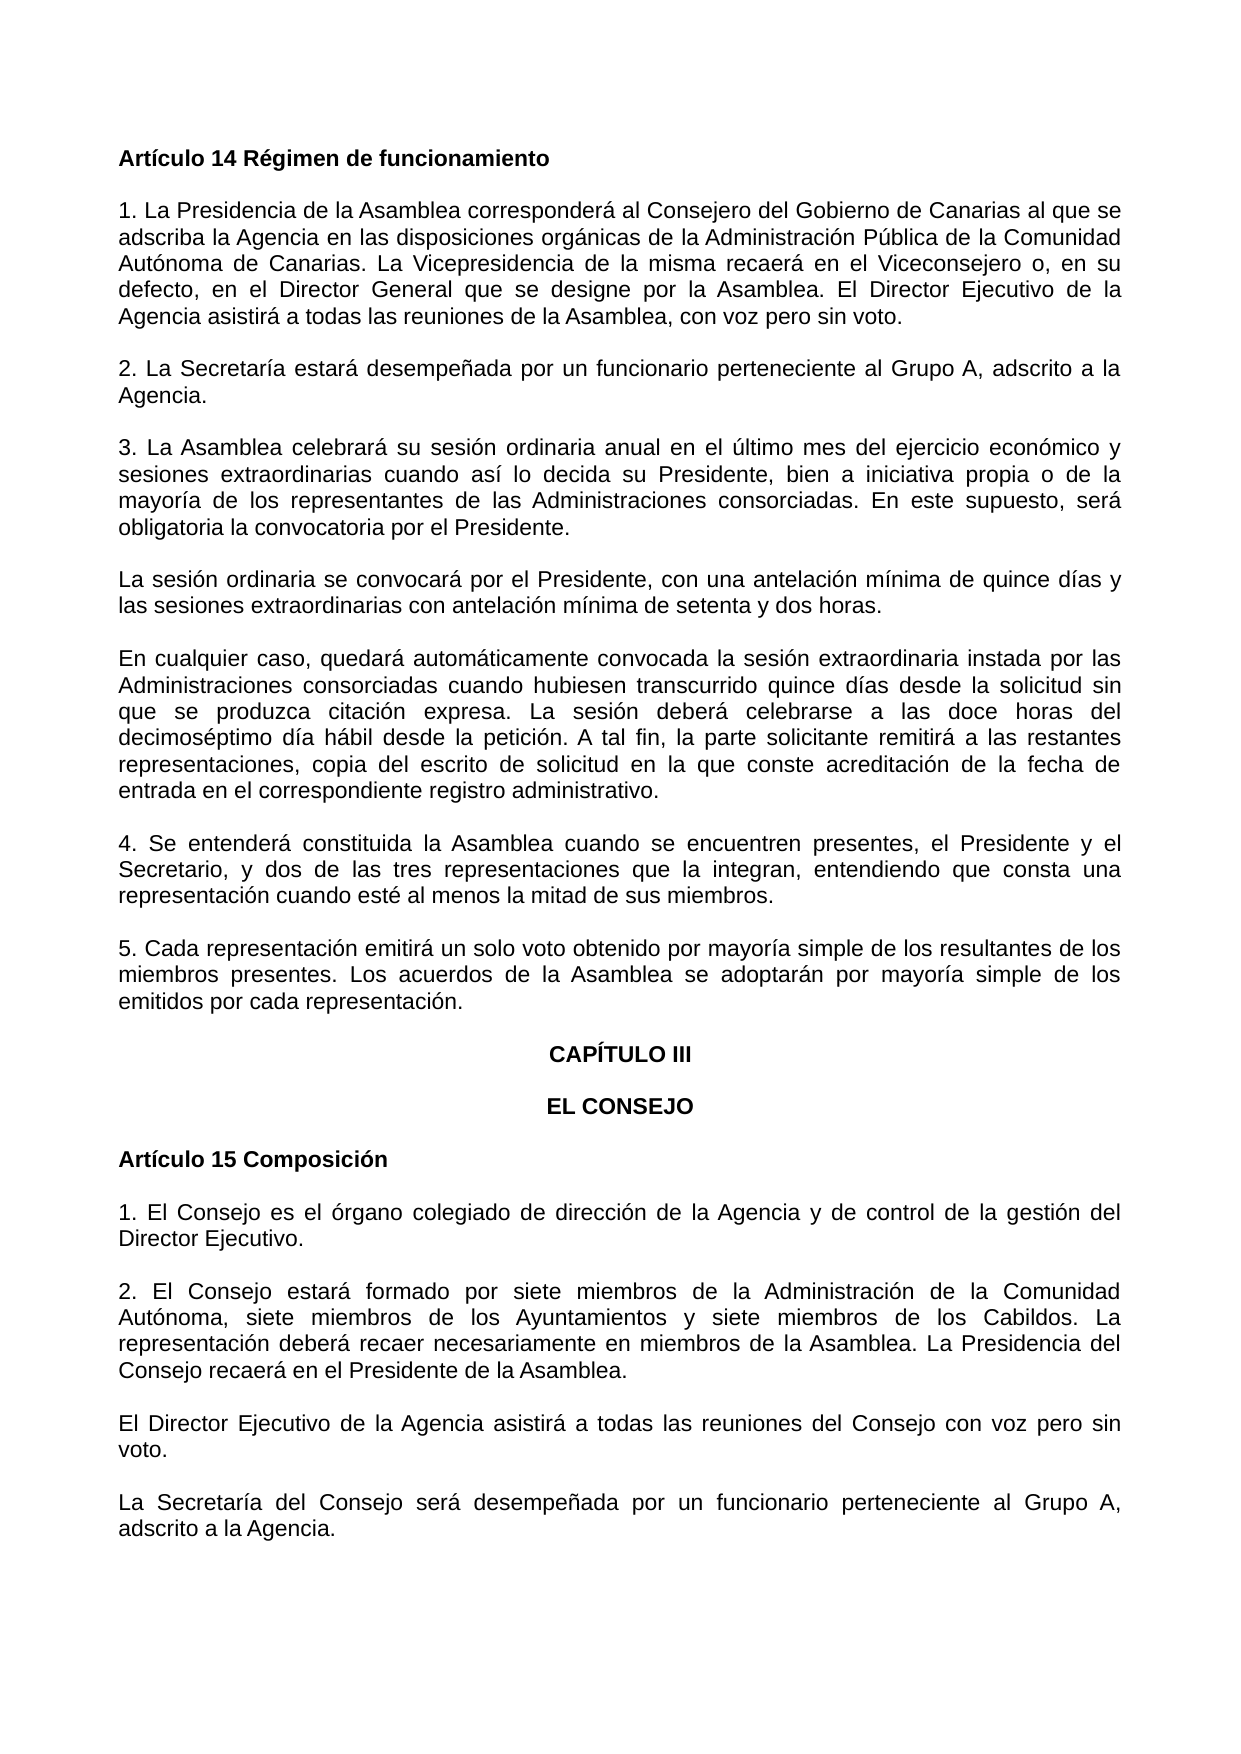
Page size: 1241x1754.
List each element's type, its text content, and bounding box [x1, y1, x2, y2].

text 2. El Consejo estará formado por siete miembros de la Administración de la Comunidad Autónoma, siete miembros de los Ayuntamientos y siete miembros de los Cabildos. La representación deberá recaer necesariamente en miembros de la Asamblea. La Presidencia del Consejo recaerá en el Presidente de la Asamblea. [118, 1278, 1122, 1383]
text El Director Ejecutivo de la Agencia asistirá a todas las reuniones del Consejo con voz pero sin voto. [118, 1409, 1122, 1462]
text Artículo 15 Composición [118, 1146, 1122, 1172]
text 4. Se entenderá constituida la Asamblea cuando se encuentren presentes, el Presidente y el Secretario, y dos de las tres representaciones que la integran, entendiendo que consta una representación cuando esté al menos la mitad de sus miembros. [118, 830, 1122, 909]
text 3. La Asamblea celebrará su sesión ordinaria anual en el último mes del ejercicio económico y sesiones extraordinarias cuando así lo decida su Presidente, bien a iniciativa propia o de la mayoría de los representantes de las Administraciones consorciadas. En este supuesto, será obligatoria la convocatoria por el Presidente. [118, 434, 1122, 540]
text 1. El Consejo es el órgano colegiado de dirección de la Agencia y de control de la gestión del Director Ejecutivo. [118, 1199, 1122, 1251]
text CAPÍTULO III [118, 1041, 1122, 1067]
text La sesión ordinaria se convocará por el Presidente, con una antelación mínima de quince días y las sesiones extraordinarias con antelación mínima de setenta y dos horas. [118, 566, 1122, 619]
text EL CONSEJO [118, 1093, 1122, 1119]
text 2. La Secretaría estará desempeñada por un funcionario perteneciente al Grupo A, adscrito a la Agencia. [118, 355, 1122, 408]
text Artículo 14 Régimen de funcionamiento [118, 144, 1122, 171]
text 5. Cada representación emitirá un solo voto obtenido por mayoría simple de los resultantes de los miembros presentes. Los acuerdos de la Asamblea se adoptarán por mayoría simple de los emitidos por cada representación. [118, 935, 1122, 1014]
text 1. La Presidencia de la Asamblea corresponderá al Consejero del Gobierno de Canarias al que se adscriba la Agencia en las disposiciones orgánicas de la Administración Pública de la Comunidad Autónoma de Canarias. La Vicepresidencia de la misma recaerá en el Viceconsejero o, en su defecto, en el Director General que se designe por la Asamblea. El Director Ejecutivo de la Agencia asistirá a todas las reuniones de la Asamblea, con voz pero sin voto. [118, 197, 1122, 329]
text La Secretaría del Consejo será desempeñada por un funcionario perteneciente al Grupo A, adscrito a la Agencia. [118, 1488, 1122, 1541]
text En cualquier caso, quedará automáticamente convocada la sesión extraordinaria instada por las Administraciones consorciadas cuando hubiesen transcurrido quince días desde la solicitud sin que se produzca citación expresa. La sesión deberá celebrarse a las doce horas del decimoséptimo día hábil desde la petición. A tal fin, la parte solicitante remitirá a las restantes representaciones, copia del escrito de solicitud en la que conste acreditación de la fecha de entrada en el correspondiente registro administrativo. [118, 645, 1122, 803]
